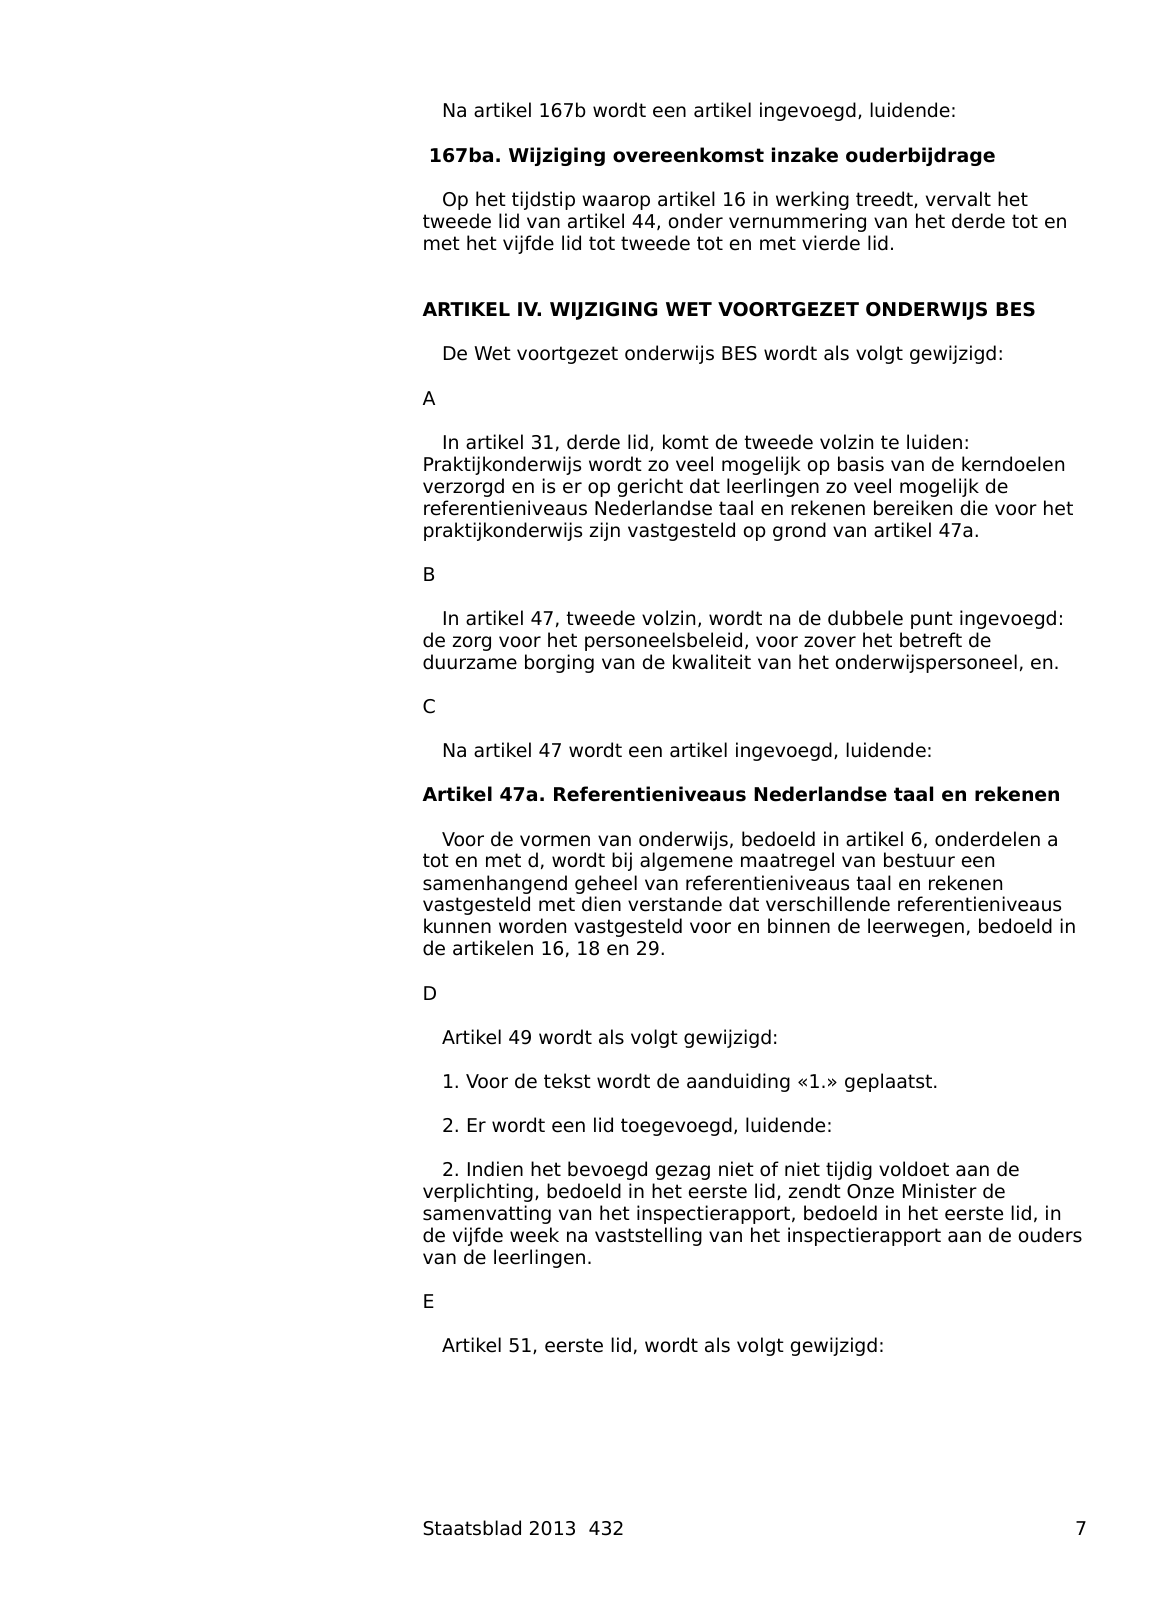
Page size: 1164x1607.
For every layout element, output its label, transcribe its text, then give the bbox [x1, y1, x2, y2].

text B [422, 564, 1087, 586]
text In artikel 47, tweede volzin, wordt na de dubbele punt ingevoegd: de zorg voor het personeelsbeleid, voor zover het betreft de duurzame borging van de kwaliteit van het onderwijspersoneel, en. [422, 608, 1087, 674]
subtitle 167ba. Wijziging overeenkomst inzake ouderbijdrage [422, 144, 1087, 167]
text In artikel 31, derde lid, komt de tweede volzin te luiden: Praktijkonderwijs wordt zo veel mogelijk op basis van de kerndoelen verzorgd en is er op gericht dat leerlingen zo veel mogelijk de referentieniveaus Nederlandse taal en rekenen bereiken die voor het praktijkonderwijs zijn vastgesteld op grond van artikel 47a. [422, 432, 1087, 541]
text 2. Indien het bevoegd gezag niet of niet tijdig voldoet aan de verplichting, bedoeld in het eerste lid, zendt Onze Minister de samenvatting van het inspectierapport, bedoeld in het eerste lid, in de vijfde week na vaststelling van het inspectierapport aan de ouders van de leerlingen. [422, 1159, 1087, 1269]
text Na artikel 167b wordt een artikel ingevoegd, luidende: [422, 100, 1087, 122]
text De Wet voortgezet onderwijs BES wordt als volgt gewijzigd: [422, 343, 1087, 365]
subtitle ARTIKEL IV. WIJZIGING WET VOORTGEZET ONDERWIJS BES [422, 299, 1087, 321]
text E [422, 1291, 1087, 1313]
text Voor de vormen van onderwijs, bedoeld in artikel 6, onderdelen a tot en met d, wordt bij algemene maatregel van bestuur een samenhangend geheel van referentieniveaus taal en rekenen vastgesteld met dien verstande dat verschillende referentieniveaus kunnen worden vastgesteld voor en binnen de leerwegen, bedoeld in de artikelen 16, 18 en 29. [422, 828, 1087, 960]
text Artikel 49 wordt als volgt gewijzigd: [422, 1027, 1087, 1049]
text Artikel 51, eerste lid, wordt als volgt gewijzigd: [422, 1335, 1087, 1357]
text Op het tijdstip waarop artikel 16 in werking treedt, vervalt het tweede lid van artikel 44, onder vernummering van het derde tot en met het vijfde lid tot tweede tot en met vierde lid. [422, 189, 1087, 255]
text C [422, 696, 1087, 718]
text 1. Voor de tekst wordt de aanduiding «1.» geplaatst. [422, 1071, 1087, 1093]
text 2. Er wordt een lid toegevoegd, luidende: [422, 1115, 1087, 1137]
subtitle Artikel 47a. Referentieniveaus Nederlandse taal en rekenen [422, 784, 1087, 806]
text D [422, 982, 1087, 1004]
text Na artikel 47 wordt een artikel ingevoegd, luidende: [422, 740, 1087, 762]
text A [422, 387, 1087, 409]
